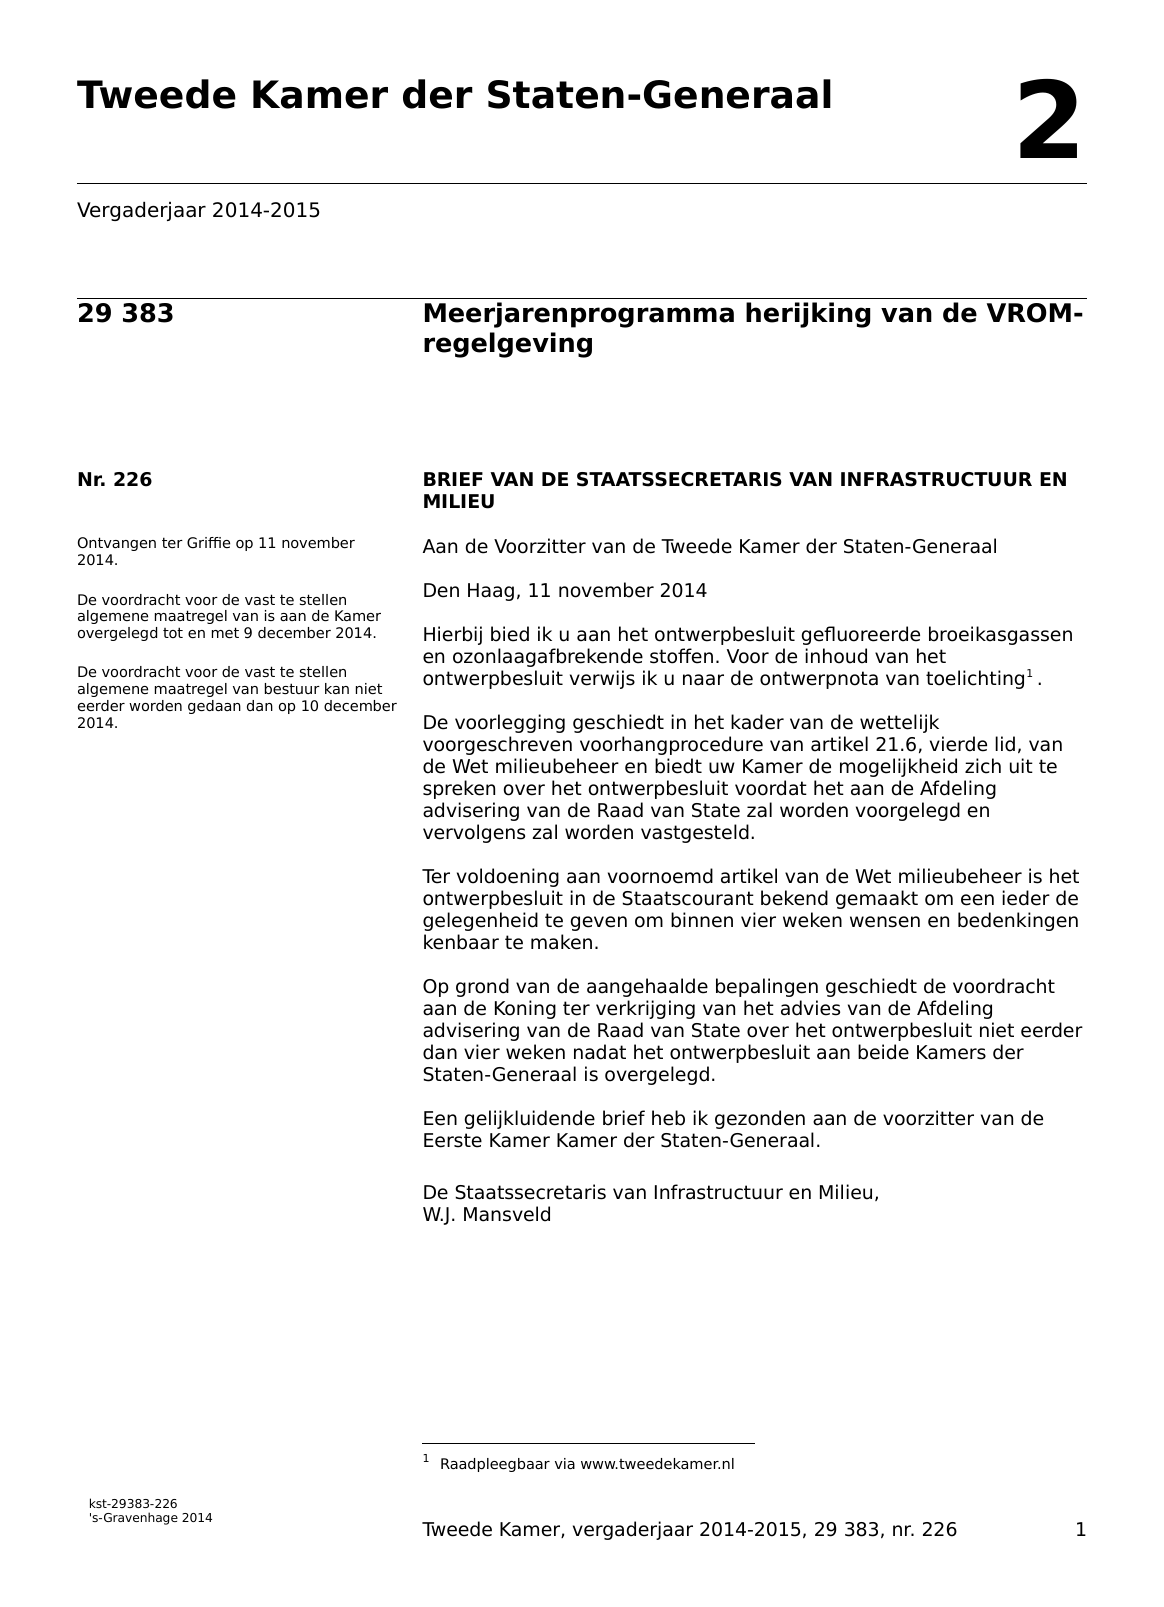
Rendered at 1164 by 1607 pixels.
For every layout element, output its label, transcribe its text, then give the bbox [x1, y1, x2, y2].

text Hierbij bied ik u aan het ontwerpbesluit gefluoreerde broeikasgassen en ozonlaagafbrekende stoffen. Voor de inhoud van het ontwerpbesluit verwijs ik u naar de ontwerpnota van toelichting. [422, 624, 1087, 690]
text Ontvangen ter Griffie op 11 november 2014. [77, 536, 399, 569]
text kst-29383-226 [88, 1497, 323, 1511]
subtitle Nr. 226 BRIEF VAN DE STAATSSECRETARIS VAN INFRASTRUCTUUR EN MILIEU [77, 469, 1087, 513]
text Raadpleegbaar via www.tweedekamer.nl [422, 1452, 1087, 1474]
text De voordracht voor de vast te stellen algemene maatregel van is aan de Kamer overgelegd tot en met 9 december 2014. [77, 591, 399, 642]
table_cell Vergaderjaar 2014-2015 [77, 184, 1087, 298]
text De voorlegging geschiedt in het kader van de wettelijk voorgeschreven voorhangprocedure van artikel 21.6, vierde lid, van de Wet milieubeheer en biedt uw Kamer de mogelijkheid zich uit te spreken over het ontwerpbesluit voordat het aan de Afdeling advisering van de Raad van State zal worden voorgelegd en vervolgens zal worden vastgesteld. [422, 712, 1087, 844]
subtitle 29 383 Meerjarenprogramma herijking van de VROM-regelgeving [77, 299, 1087, 358]
text De voordracht voor de vast te stellen algemene maatregel van bestuur kan niet eerder worden gedaan dan op 10 december 2014. [77, 664, 399, 732]
text [77, 642, 399, 664]
text 's-Gravenhage 2014 [88, 1511, 323, 1525]
table_header 2 [886, 59, 1087, 183]
text Een gelijkluidende brief heb ik gezonden aan de voorzitter van de Eerste Kamer Kamer der Staten-Generaal. [422, 1108, 1087, 1152]
table_header Tweede Kamer der Staten-Generaal [77, 59, 886, 183]
text Op grond van de aangehaalde bepalingen geschiedt de voordracht aan de Koning ter verkrijging van het advies van de Afdeling advisering van de Raad van State over het ontwerpbesluit niet eerder dan vier weken nadat het ontwerpbesluit aan beide Kamers der Staten-Generaal is overgelegd. [422, 976, 1087, 1086]
text [77, 569, 399, 591]
text Den Haag, 11 november 2014 [422, 580, 1087, 602]
text De Staatssecretaris van Infrastructuur en Milieu, W.J. Mansveld [422, 1182, 1087, 1226]
text Aan de Voorzitter van de Tweede Kamer der Staten-Generaal [422, 536, 1087, 557]
text Ter voldoening aan voornoemd artikel van de Wet milieubeheer is het ontwerpbesluit in de Staatscourant bekend gemaakt om een ieder de gelegenheid te geven om binnen vier weken wensen en bedenkingen kenbaar te maken. [422, 866, 1087, 954]
